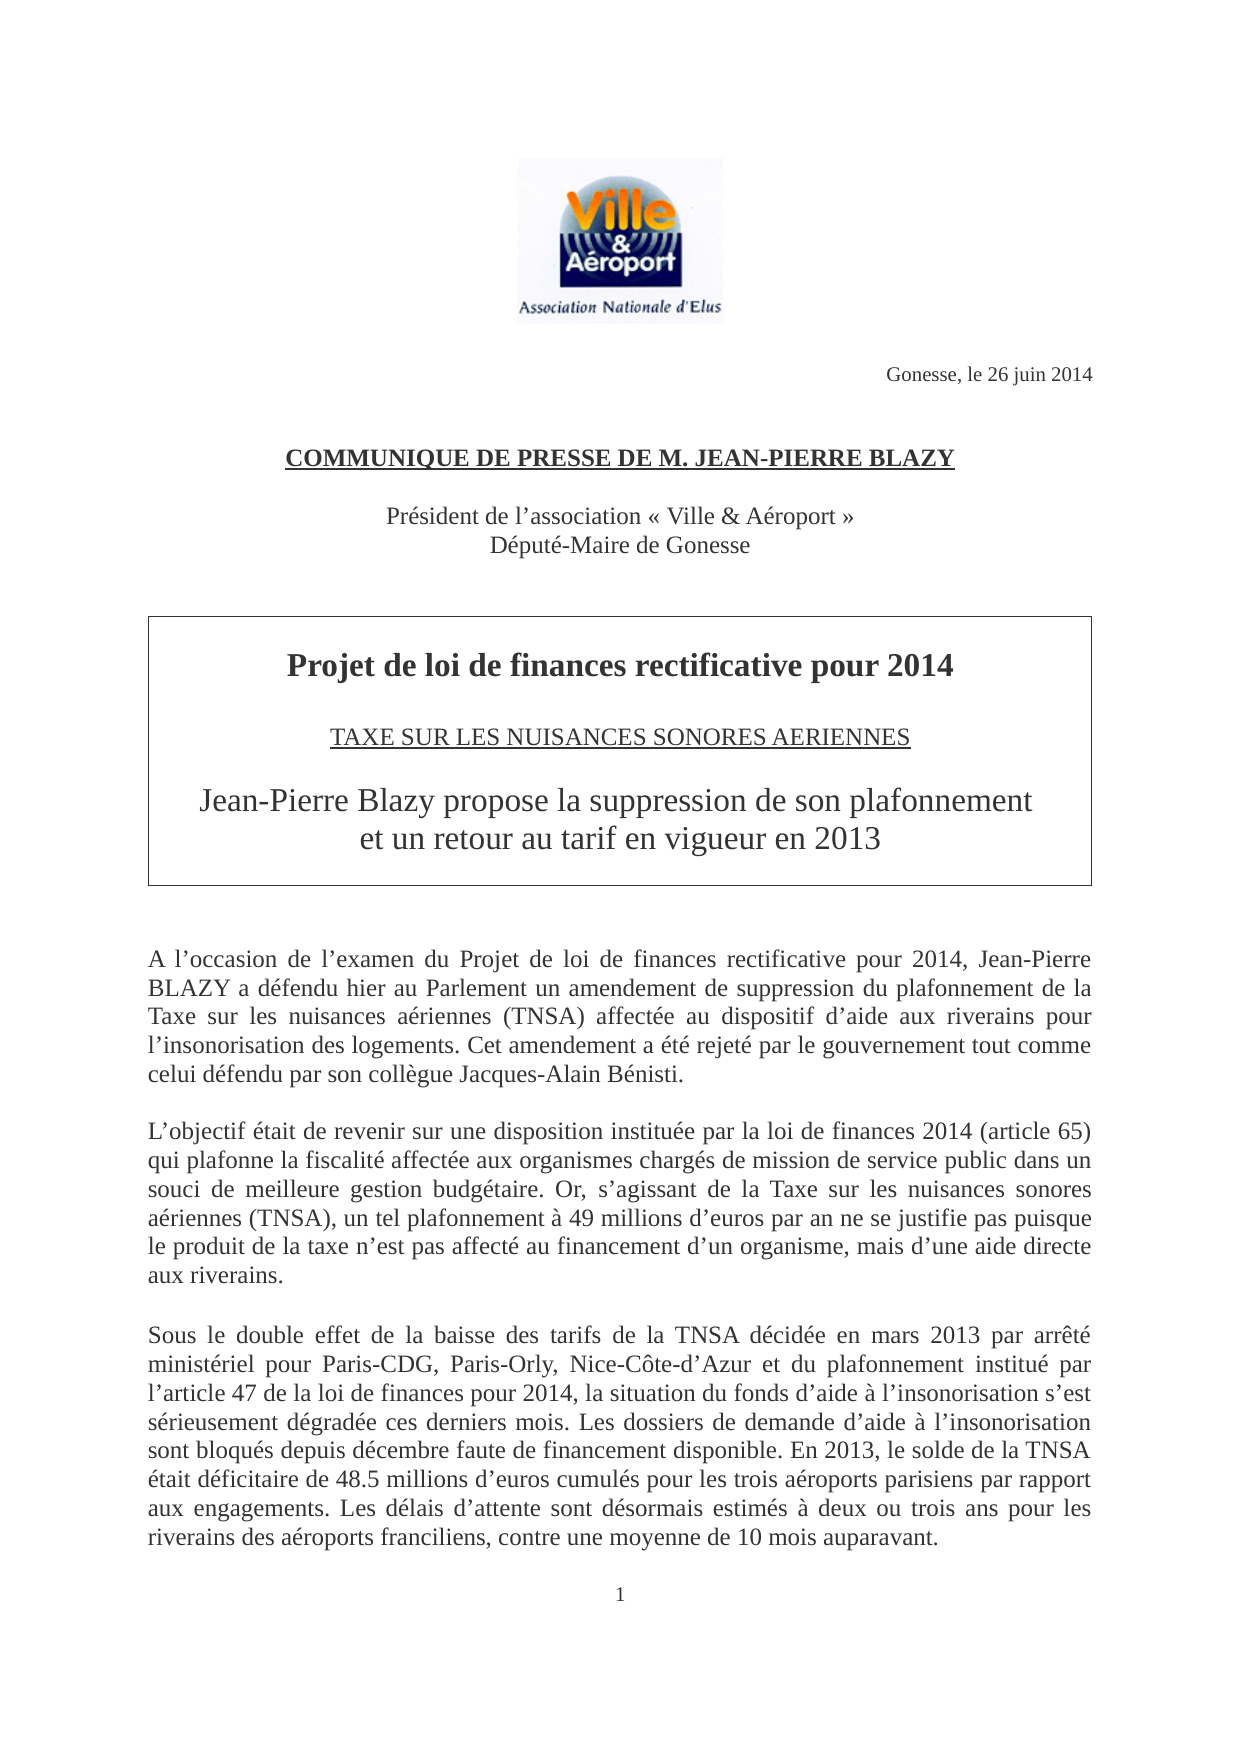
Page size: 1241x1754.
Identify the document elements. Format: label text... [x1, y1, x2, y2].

text Gonesse, le 26 juin 2014 [148, 362, 1093, 386]
text A l’occasion de l’examen du Projet de loi de finances rectificative pour 2014, Jean-Pierre BLAZY a défendu hier au Parlement un amendement de suppression du plafonnement de la Taxe sur les nuisances aériennes (TNSA) affectée au dispositif d’aide aux riverains pour l’insonorisation des logements. Cet amendement a été rejeté par le gouvernement tout comme celui défendu par son collègue Jacques-Alain Bénisti. [148, 944, 1093, 1088]
picture [516, 158, 724, 324]
text COMMUNIQUE DE PRESSE DE M. JEAN-PIERRE BLAZY [148, 443, 1093, 472]
text Député-Maire de Gonesse [148, 530, 1093, 558]
table_header Projet de loi de finances rectificative pour 2014 TAXE SUR LES NUISANCES SONORES AERIENNES Jean-Pierre Blazy propose la suppression de son plafonnement et un retour au tarif en vigueur en 2013 [149, 617, 1091, 885]
text Président de l’association « Ville & Aéroport » [148, 501, 1093, 530]
text Sous le double effet de la baisse des tarifs de la TNSA décidée en mars 2013 par arrêté ministériel pour Paris-CDG, Paris-Orly, Nice-Côte-d’Azur et du plafonnement institué par l’article 47 de la loi de finances pour 2014, la situation du fonds d’aide à l’insonorisation s’est sérieusement dégradée ces derniers mois. Les dossiers de demande d’aide à l’insonorisation sont bloqués depuis décembre faute de financement disponible. En 2013, le solde de la TNSA était déficitaire de 48.5 millions d’euros cumulés pour les trois aéroports parisiens par rapport aux engagements. Les délais d’attente sont désormais estimés à deux ou trois ans pour les riverains des aéroports franciliens, contre une moyenne de 10 mois auparavant. [148, 1321, 1093, 1551]
text L’objectif était de revenir sur une disposition instituée par la loi de finances 2014 (article 65) qui plafonne la fiscalité affectée aux organismes chargés de mission de service public dans un souci de meilleure gestion budgétaire. Or, s’agissant de la Taxe sur les nuisances sonores aériennes (TNSA), un tel plafonnement à 49 millions d’euros par an ne se justifie pas puisque le produit de la taxe n’est pas affecté au financement d’un organisme, mais d’une aide directe aux riverains. [148, 1116, 1093, 1289]
